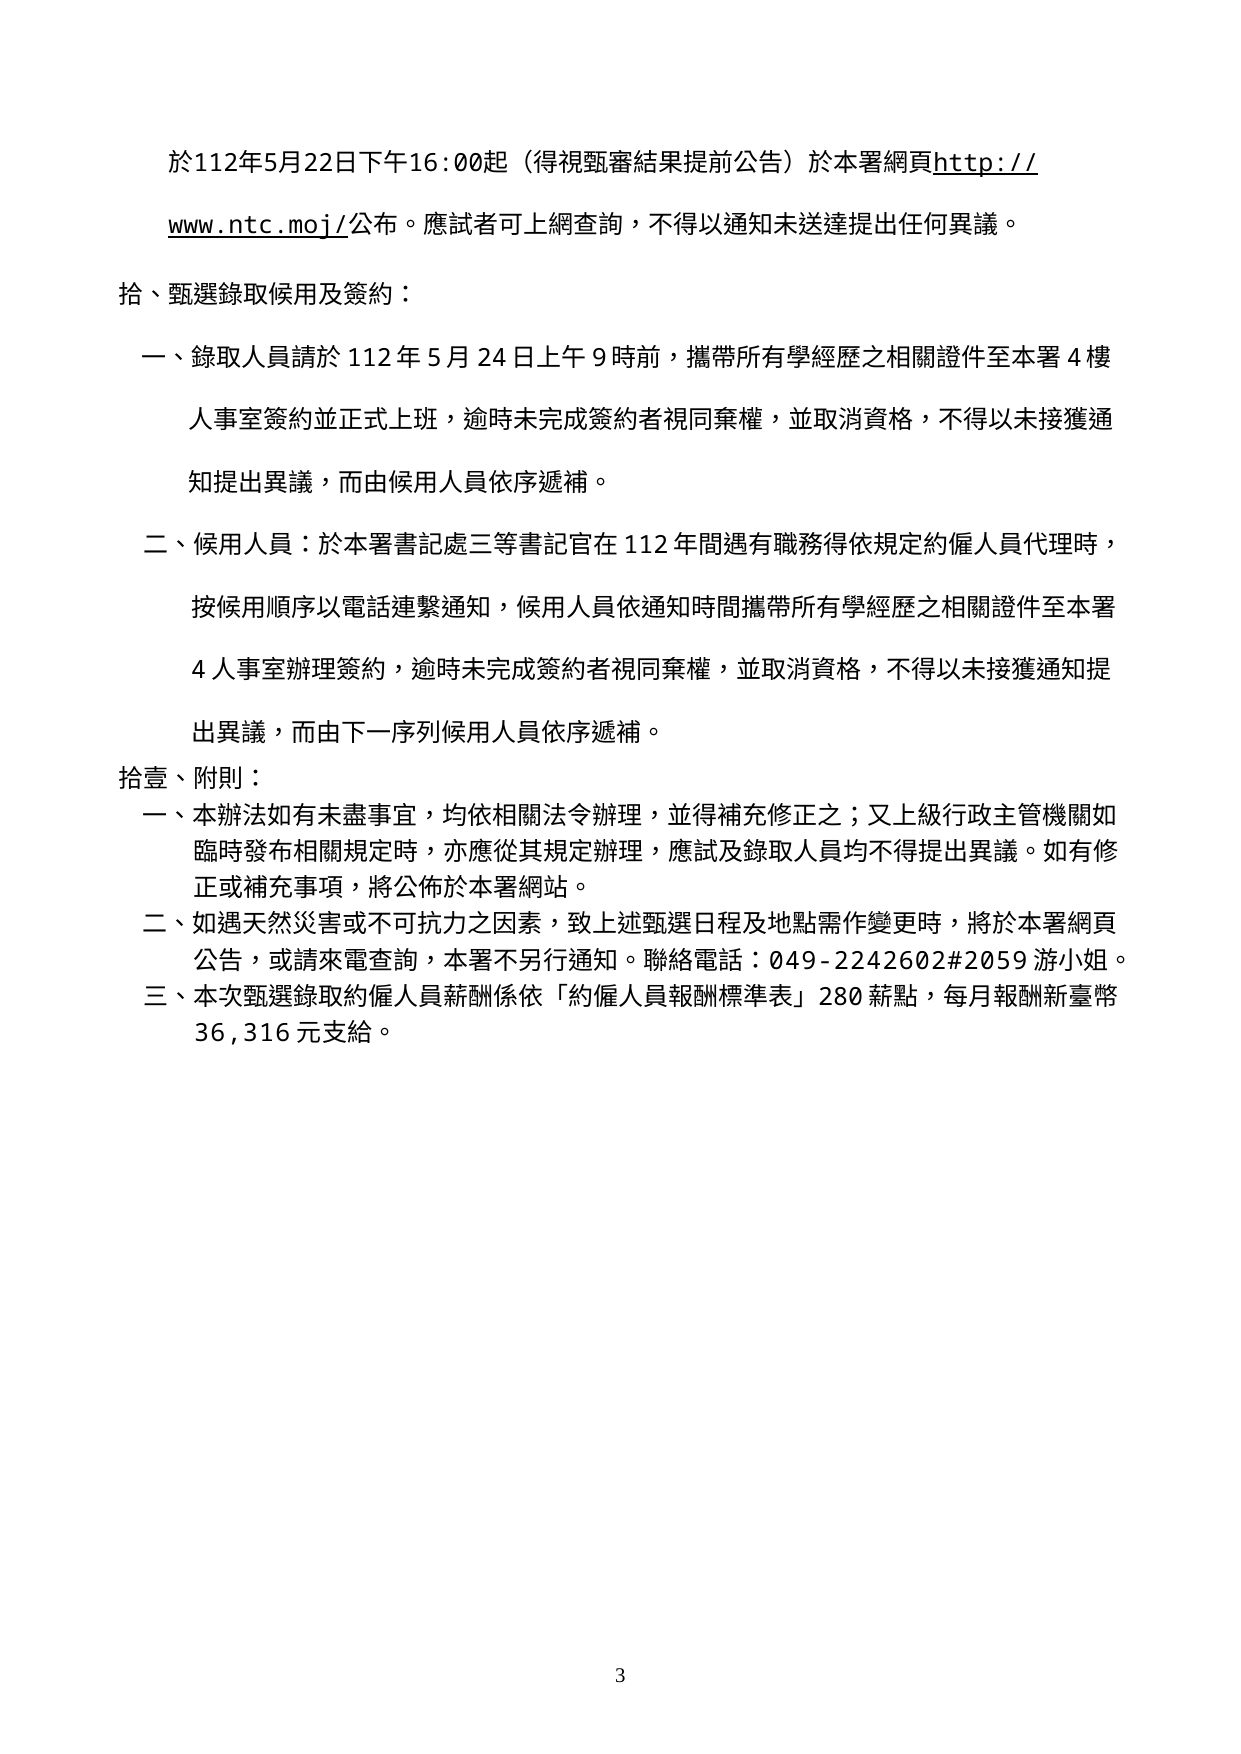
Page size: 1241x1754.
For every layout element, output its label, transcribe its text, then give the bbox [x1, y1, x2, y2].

text 三、本次甄選錄取約僱人員薪酬係依「約僱人員報酬標準表」280薪點，每月報酬新臺幣36,316元支給。 [143, 976, 1122, 1049]
text 二、候用人員：於本署書記處三等書記官在112年間遇有職務得依規定約僱人員代理時，按候用順序以電話連繫通知，候用人員依通知時間攜帶所有學經歷之相關證件至本署4人事室辦理簽約，逾時未完成簽約者視同棄權，並取消資格，不得以未接獲通知提出異議，而由下一序列候用人員依序遞補。 [143, 501, 1122, 751]
text 拾壹、附則： [118, 759, 1122, 795]
text 一、錄取人員請於112年5月24日上午9時前，攜帶所有學經歷之相關證件至本署4樓人事室簽約並正式上班，逾時未完成簽約者視同棄權，並取消資格，不得以未接獲通知提出異議，而由候用人員依序遞補。 [142, 314, 1122, 501]
text 二、如遇天然災害或不可抗力之因素，致上述甄選日程及地點需作變更時，將於本署網頁公告，或請來電查詢，本署不另行通知。聯絡電話：049-2242602#2059游小姐。 [143, 904, 1122, 976]
text 拾、甄選錄取候用及簽約： [118, 251, 1122, 314]
text 一、本辦法如有未盡事宜，均依相關法令辦理，並得補充修正之；又上級行政主管機關如臨時發布相關規定時，亦應從其規定辦理，應試及錄取人員均不得提出異議。如有修正或補充事項，將公佈於本署網站。 [143, 795, 1122, 904]
text 於112年5月22日下午16:00起（得視甄審結果提前公告）於本署網頁http://www.ntc.moj/公布。應試者可上網查詢，不得以通知未送達提出任何異議。 [168, 119, 1122, 244]
